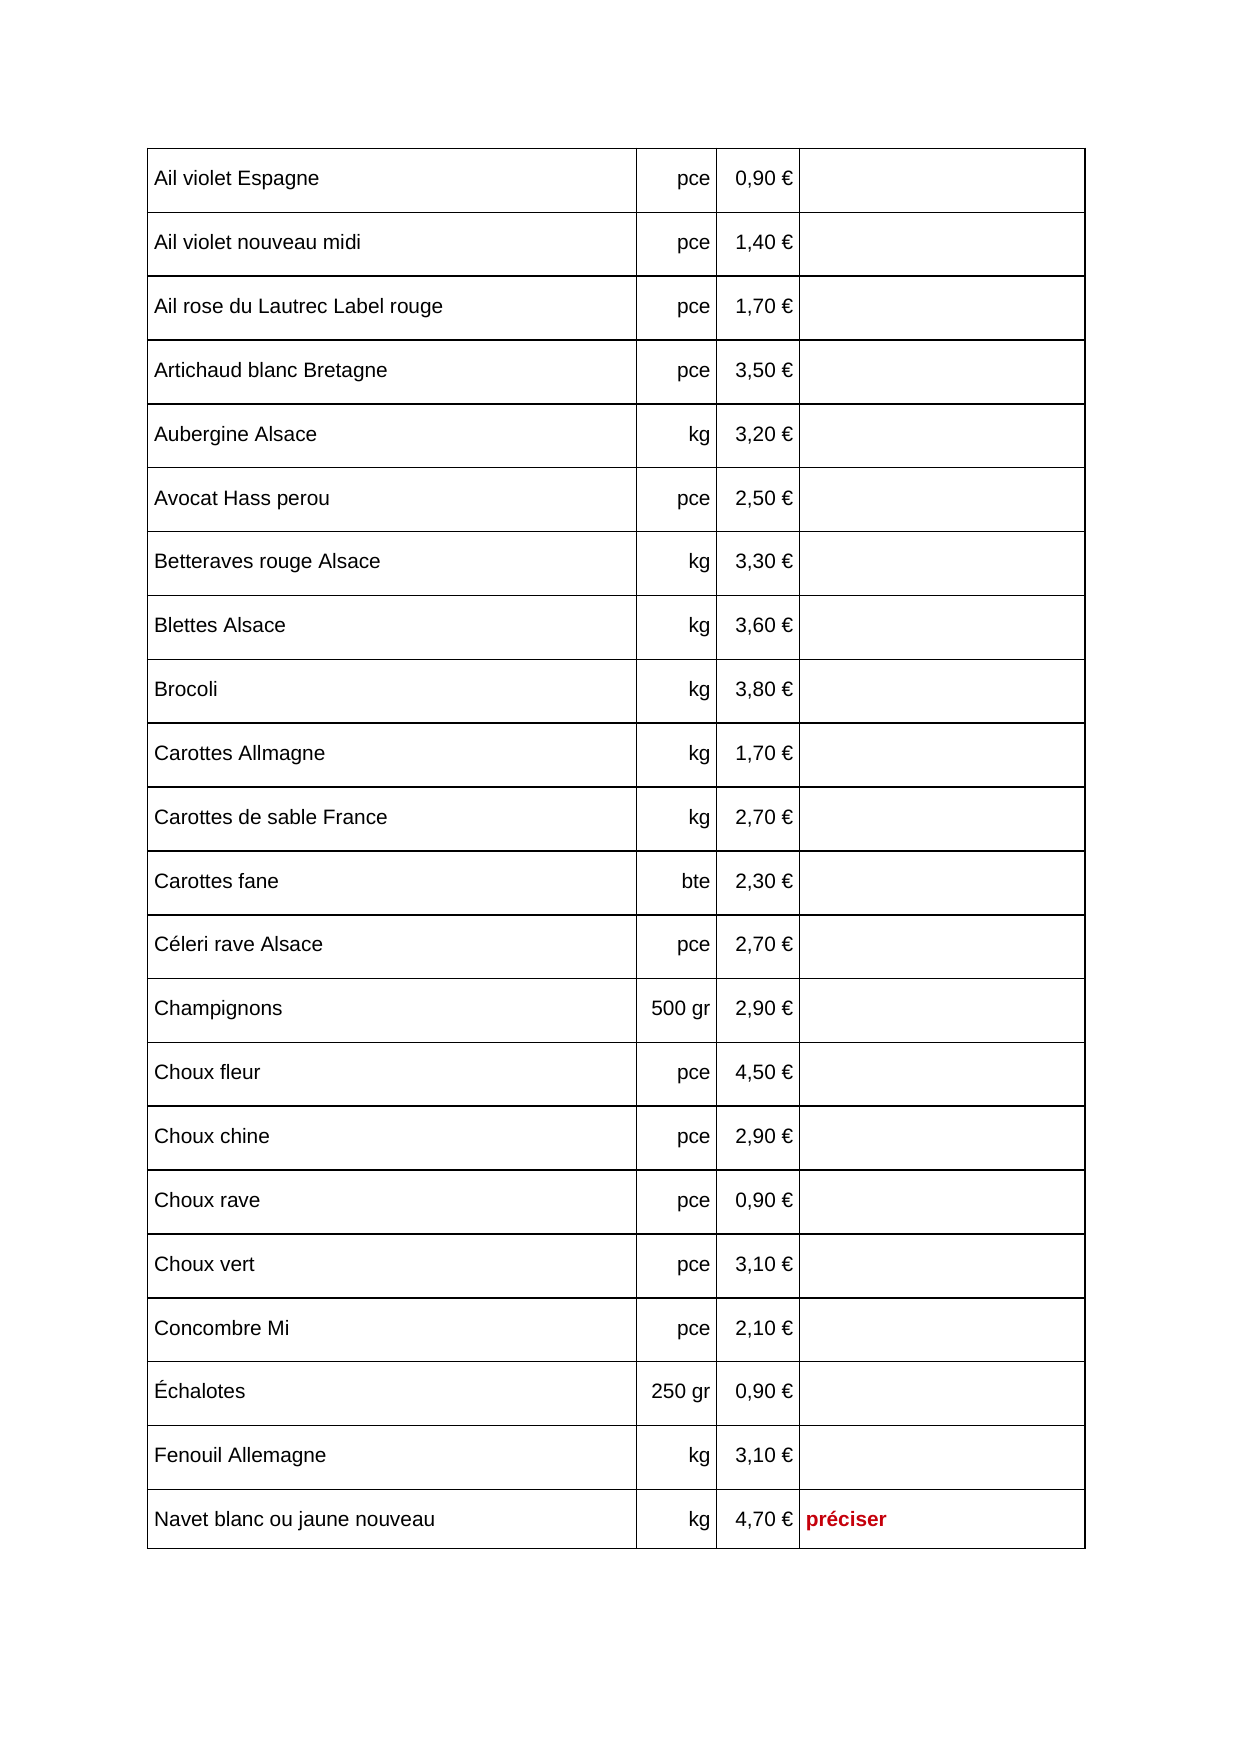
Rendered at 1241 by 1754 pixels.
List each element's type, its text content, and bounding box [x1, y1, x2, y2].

table_cell Champignons [148, 979, 636, 1042]
table_cell pce [637, 1043, 716, 1105]
table_cell pce [637, 341, 716, 403]
table_cell Concombre Mi [148, 1299, 636, 1361]
table_cell [800, 405, 1084, 467]
table_cell [800, 1426, 1084, 1488]
table_cell 0,90 € [717, 149, 799, 211]
table_cell Betteraves rouge Alsace [148, 532, 636, 594]
table_cell Céleri rave Alsace [148, 916, 636, 978]
table_cell 2,50 € [717, 468, 799, 531]
table_cell bte [637, 852, 716, 914]
table_cell [800, 149, 1084, 211]
table_cell Navet blanc ou jaune nouveau [148, 1490, 636, 1548]
table_cell kg [637, 532, 716, 594]
table_cell 3,50 € [717, 341, 799, 403]
table_cell [800, 724, 1084, 786]
table_cell pce [637, 1107, 716, 1169]
table_cell [800, 979, 1084, 1042]
table_cell 4,70 € [717, 1490, 799, 1548]
table_cell Choux chine [148, 1107, 636, 1169]
table_cell 3,10 € [717, 1235, 799, 1297]
table_cell préciser [800, 1490, 1084, 1548]
table_cell pce [637, 277, 716, 339]
table_cell kg [637, 405, 716, 467]
table_cell [800, 1299, 1084, 1361]
table_cell Choux vert [148, 1235, 636, 1297]
table_cell [800, 277, 1084, 339]
table_cell Fenouil Allemagne [148, 1426, 636, 1488]
table_cell pce [637, 1171, 716, 1233]
table_cell 3,20 € [717, 405, 799, 467]
table_cell 3,10 € [717, 1426, 799, 1488]
table_cell Avocat Hass perou [148, 468, 636, 531]
table_cell 2,30 € [717, 852, 799, 914]
table_cell 3,60 € [717, 596, 799, 658]
table_cell Blettes Alsace [148, 596, 636, 658]
table_cell [800, 788, 1084, 850]
table_cell 500 gr [637, 979, 716, 1042]
table_cell Brocoli [148, 660, 636, 722]
table_cell [800, 1235, 1084, 1297]
table_cell Carottes fane [148, 852, 636, 914]
table_cell [800, 852, 1084, 914]
table_cell Ail rose du Lautrec Label rouge [148, 277, 636, 339]
table_cell 3,30 € [717, 532, 799, 594]
table_cell [800, 596, 1084, 658]
table_cell Échalotes [148, 1362, 636, 1425]
table_cell Artichaud blanc Bretagne [148, 341, 636, 403]
table_cell pce [637, 916, 716, 978]
table_cell 2,10 € [717, 1299, 799, 1361]
table_cell [800, 1107, 1084, 1169]
table_cell Carottes Allmagne [148, 724, 636, 786]
table_cell pce [637, 1235, 716, 1297]
table_cell kg [637, 1490, 716, 1548]
table_cell 250 gr [637, 1362, 716, 1425]
table_cell [800, 1043, 1084, 1105]
table_cell Ail violet Espagne [148, 149, 636, 211]
table_cell [800, 532, 1084, 594]
table_cell Choux rave [148, 1171, 636, 1233]
table_cell kg [637, 660, 716, 722]
table_cell Ail violet nouveau midi [148, 213, 636, 275]
table_cell pce [637, 468, 716, 531]
table_cell [800, 660, 1084, 722]
table_cell Aubergine Alsace [148, 405, 636, 467]
table_cell 2,70 € [717, 916, 799, 978]
table_cell pce [637, 149, 716, 211]
table_cell kg [637, 596, 716, 658]
table_cell pce [637, 213, 716, 275]
table_cell [800, 341, 1084, 403]
table_cell 0,90 € [717, 1362, 799, 1425]
table_cell 3,80 € [717, 660, 799, 722]
table_cell 2,90 € [717, 979, 799, 1042]
table_cell Carottes de sable France [148, 788, 636, 850]
table_cell kg [637, 788, 716, 850]
table_cell 0,90 € [717, 1171, 799, 1233]
table_cell 4,50 € [717, 1043, 799, 1105]
table_cell 1,70 € [717, 724, 799, 786]
table_cell Choux fleur [148, 1043, 636, 1105]
table_cell [800, 1171, 1084, 1233]
table_cell 1,70 € [717, 277, 799, 339]
table_cell kg [637, 724, 716, 786]
table_cell [800, 1362, 1084, 1425]
table_cell 2,70 € [717, 788, 799, 850]
table_cell 2,90 € [717, 1107, 799, 1169]
table_cell kg [637, 1426, 716, 1488]
table_cell 1,40 € [717, 213, 799, 275]
table_cell [800, 916, 1084, 978]
table_cell [800, 468, 1084, 531]
table_cell pce [637, 1299, 716, 1361]
table_cell [800, 213, 1084, 275]
